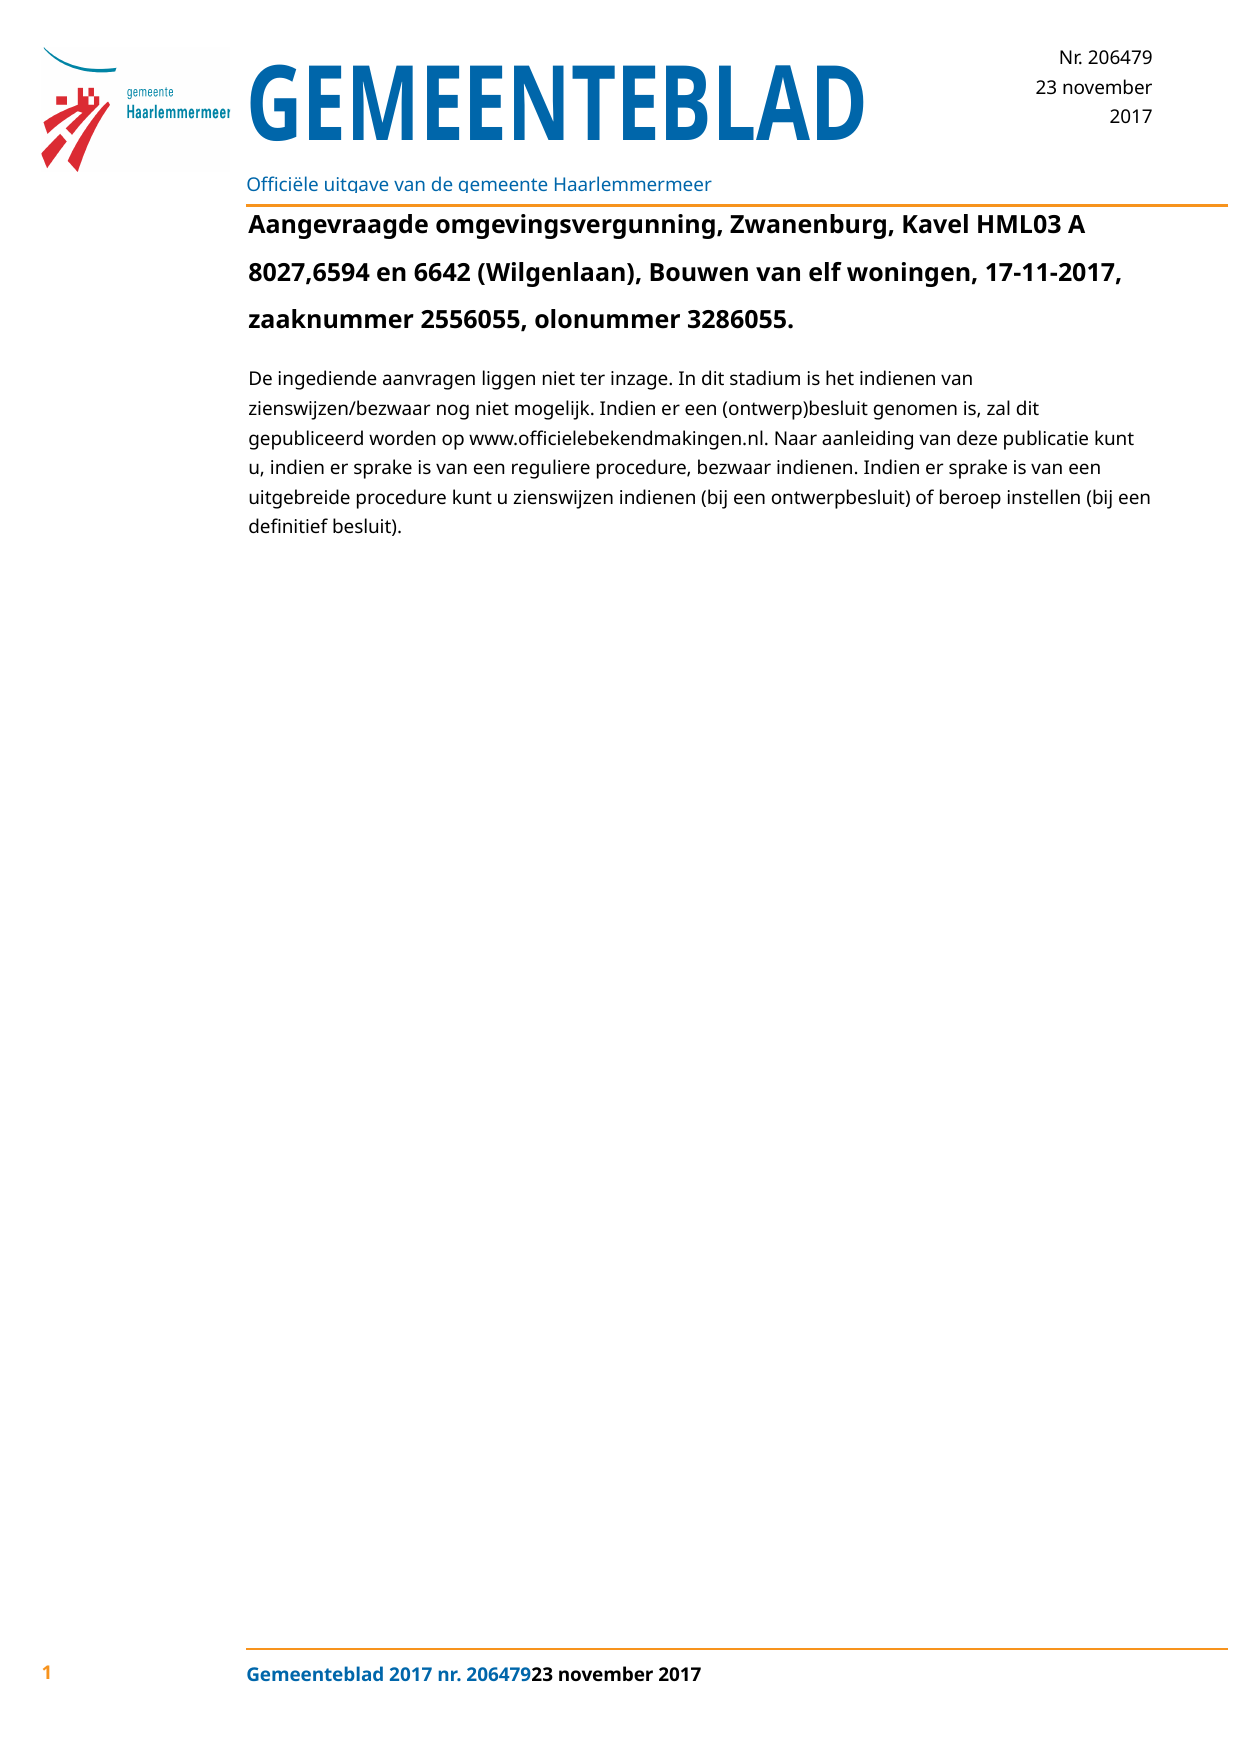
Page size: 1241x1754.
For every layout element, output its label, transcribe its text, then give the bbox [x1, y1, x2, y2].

picture [41, 47, 231, 172]
text Aangevraagde omgevingsvergunning, Zwanenburg, Kavel HML03 A 8027,6594 en 6642 (Wilgenlaan), Bouwen van elf woningen, 17-11-2017, zaaknummer 2556055, olonummer 3286055. [248, 207, 1152, 336]
text De ingediende aanvragen liggen niet ter inzage. In dit stadium is het indienen van zienswijzen/bezwaar nog niet mogelijk. Indien er een (ontwerp)besluit genomen is, zal dit gepubliceerd worden op www.officielebekendmakingen.nl. Naar aanleiding van deze publicatie kunt u, indien er sprake is van een reguliere procedure, bezwaar indienen. Indien er sprake is van een uitgebreide procedure kunt u zienswijzen indienen (bij een ontwerpbesluit) of beroep instellen (bij een definitief besluit). [248, 366, 1152, 539]
